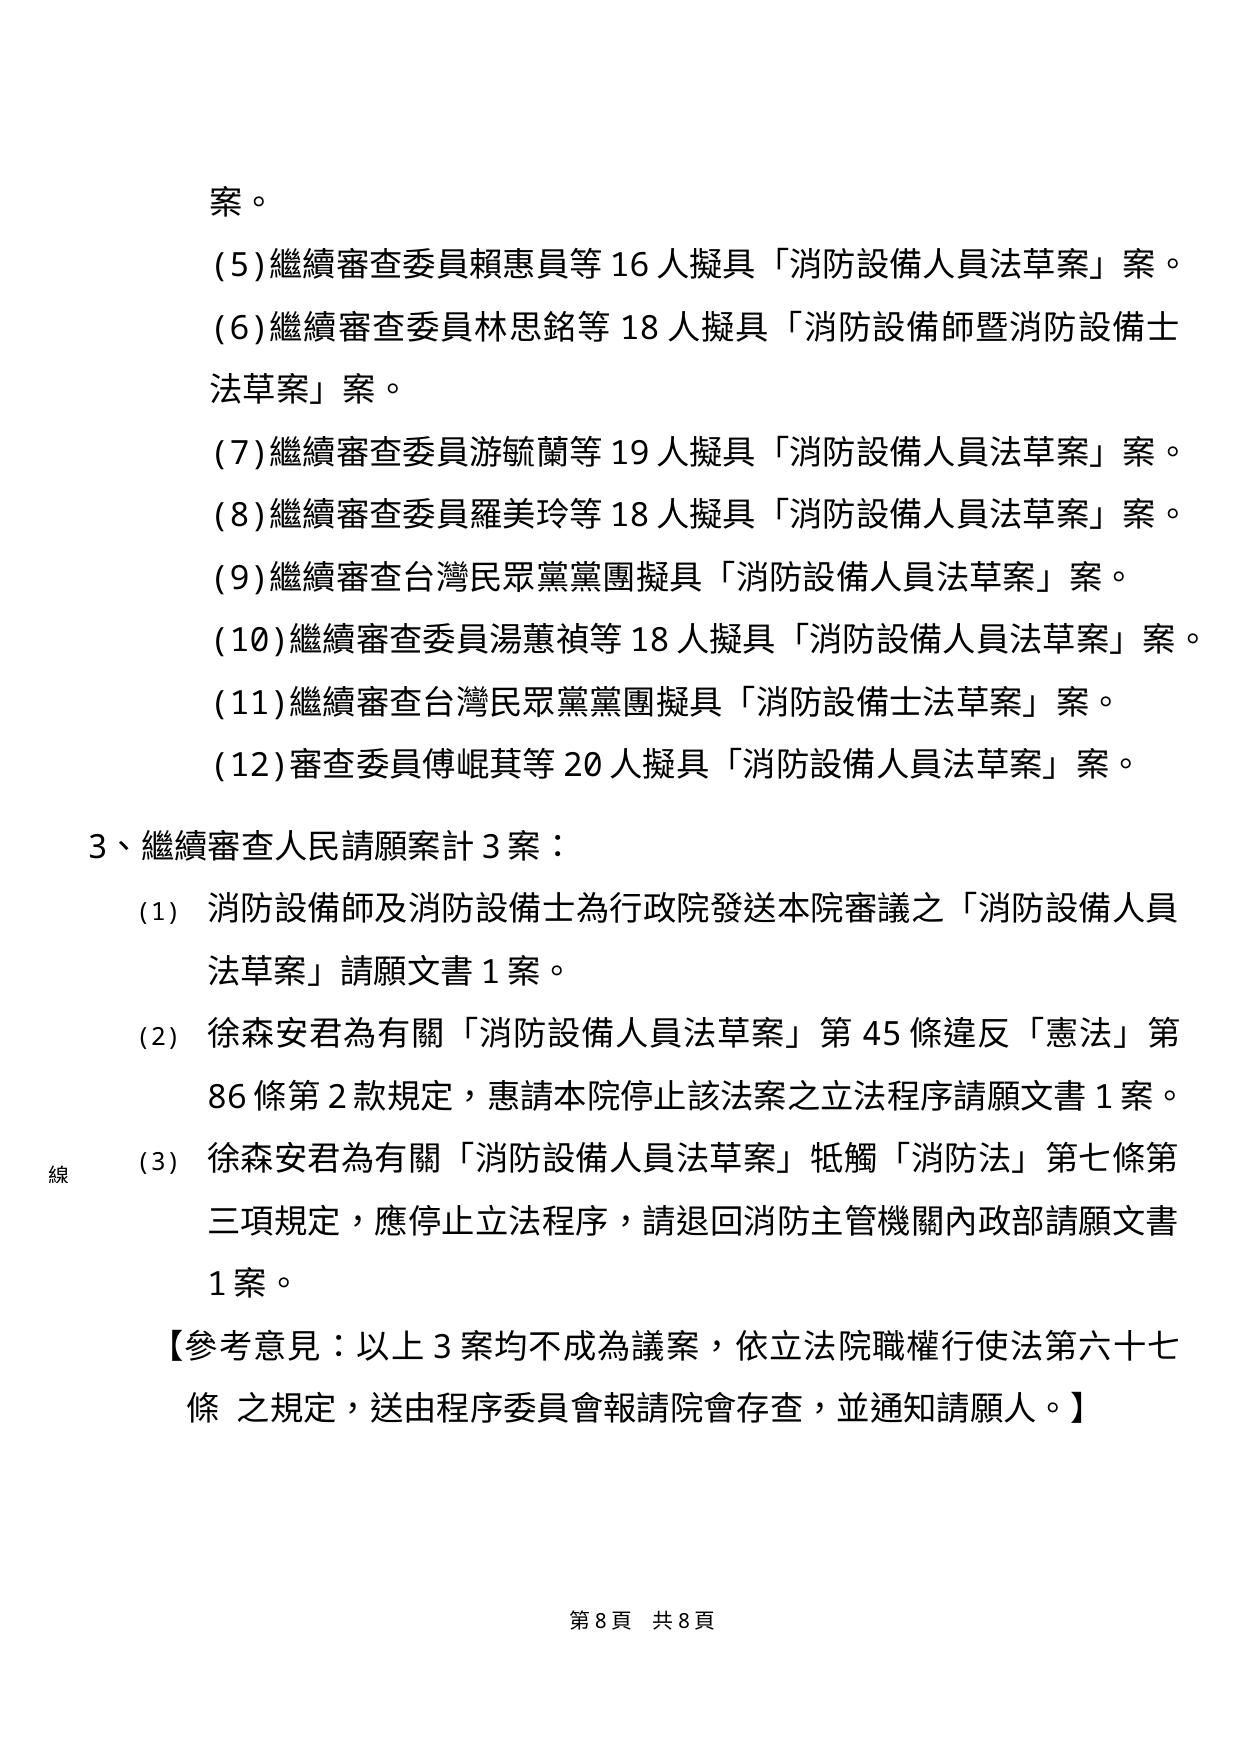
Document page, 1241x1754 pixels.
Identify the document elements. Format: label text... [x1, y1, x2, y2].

list 消防設備師及消防設備士為行政院發送本院審議之「消防設備人員法草案」請願文書1案。 [136, 864, 1181, 989]
list 繼續審查台灣民眾黨黨團擬具「消防設備人員法草案」案。 [209, 533, 1181, 596]
list 繼續審查委員林思銘等18人擬具「消防設備師暨消防設備士法草案」案。 [209, 283, 1181, 408]
list 徐森安君為有關「消防設備人員法草案」牴觸「消防法」第七條第三項規定，應停止立法程序，請退回消防主管機關內政部請願文書1案。 [136, 1114, 1181, 1302]
list 繼續審查委員賴惠員等16人擬具「消防設備人員法草案」案。 [209, 221, 1181, 283]
list 繼續審查委員湯蕙禎等18人擬具「消防設備人員法草案」案。 [209, 596, 1181, 658]
text 【參考意見：以上3案均不成為議案，依立法院職權行使法第六十七條 之規定，送由程序委員會報請院會存查，並通知請願人。】 [150, 1302, 1181, 1427]
list 繼續審查人民請願案計3案： [87, 802, 1181, 864]
list 徐森安君為有關「消防設備人員法草案」第45條違反「憲法」第86條第2款規定，惠請本院停止該法案之立法程序請願文書1案。 [136, 989, 1181, 1114]
list 繼續審查委員游毓蘭等19人擬具「消防設備人員法草案」案。 [209, 408, 1181, 471]
list 審查委員傅崐萁等20人擬具「消防設備人員法草案」案。 [209, 721, 1181, 783]
list 繼續審查台灣民眾黨黨團擬具「消防設備士法草案」案。 [209, 658, 1181, 721]
list 繼續審查委員張廖萬堅等20人擬具「消防設備人員法草案」案。 [209, 158, 1181, 221]
list 繼續審查委員羅美玲等18人擬具「消防設備人員法草案」案。 [209, 471, 1181, 533]
